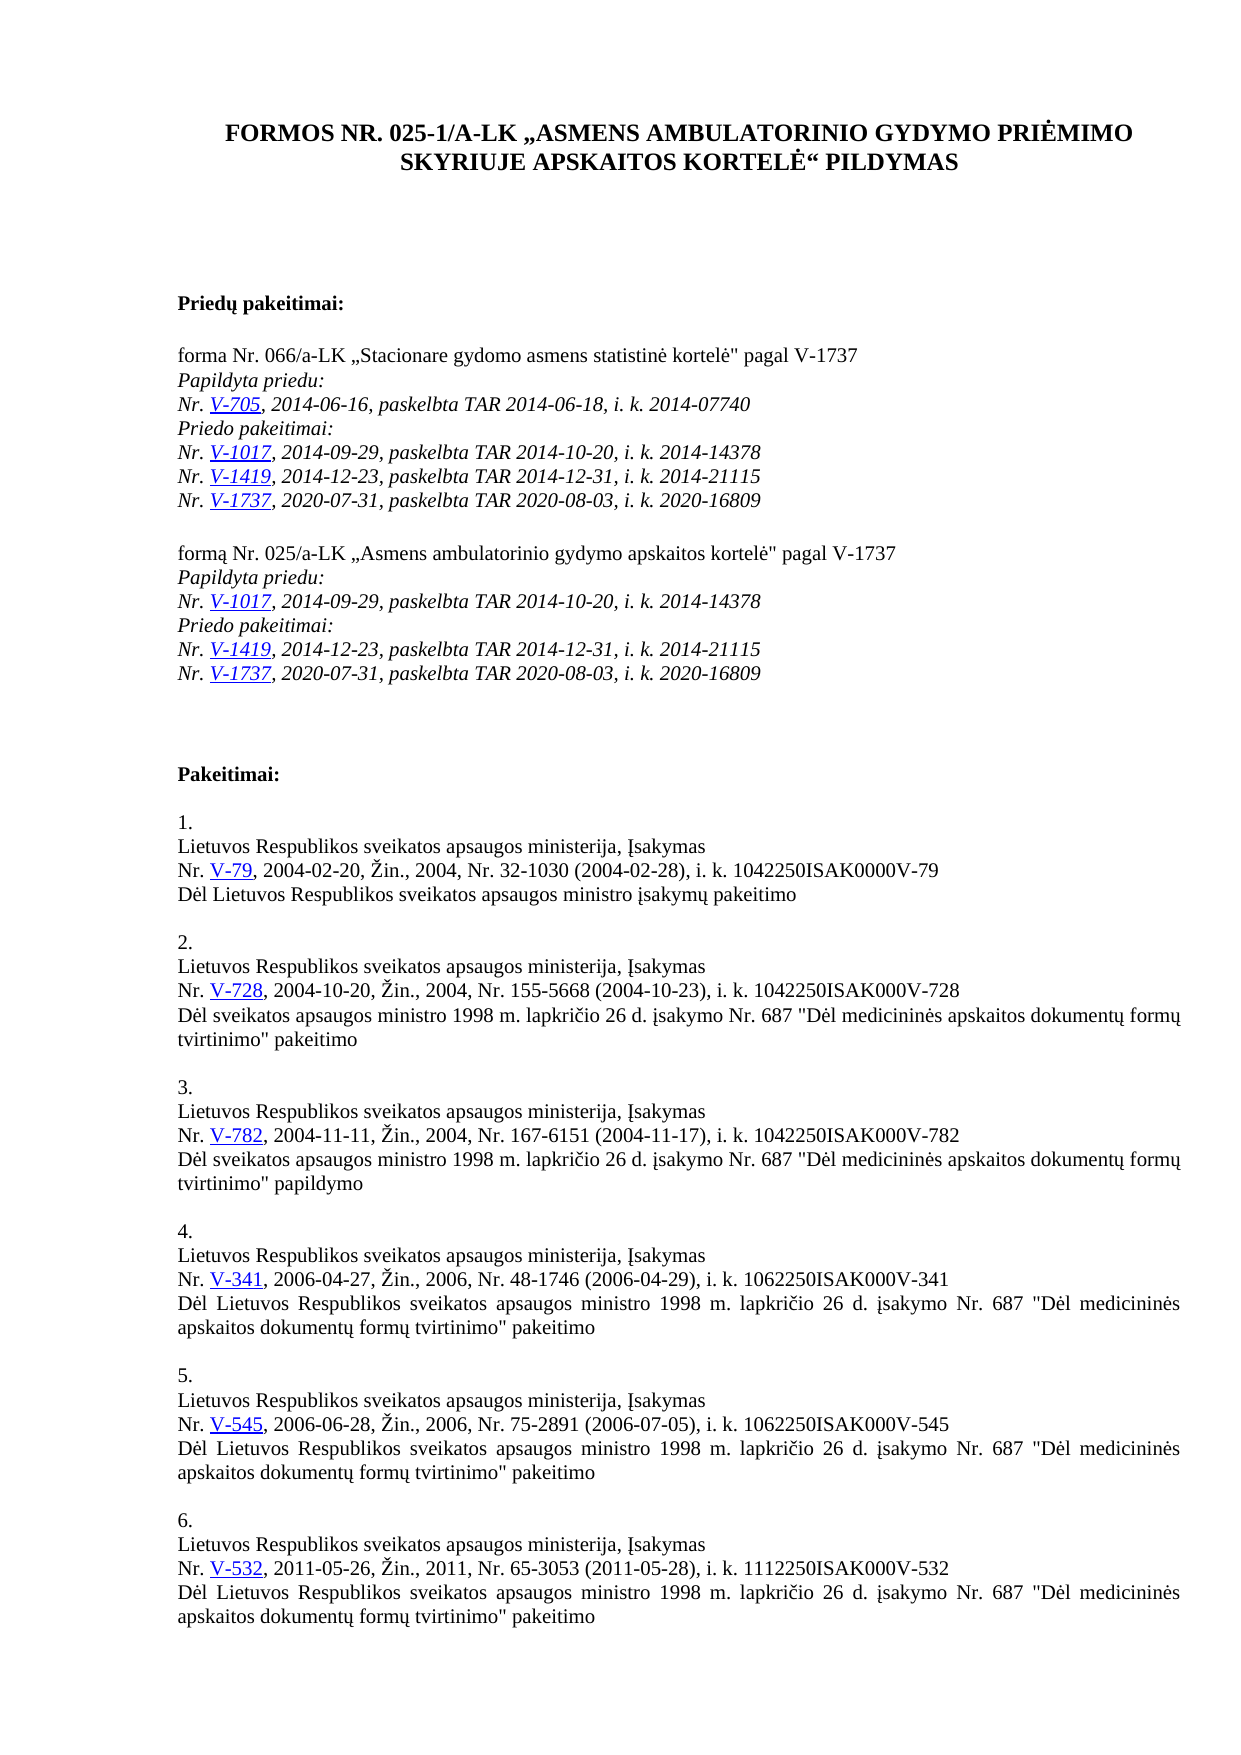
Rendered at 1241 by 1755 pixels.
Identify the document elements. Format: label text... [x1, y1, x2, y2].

text Priedų pakeitimai: [177, 291, 1181, 315]
text Nr. V-341, 2006-04-27, Žin., 2006, Nr. 48-1746 (2006-04-29), i. k. 1062250ISAK000V-341 [177, 1267, 1181, 1291]
text Nr. V-1419, 2014-12-23, paskelbta TAR 2014-12-31, i. k. 2014-21115 [177, 464, 1181, 488]
text Lietuvos Respublikos sveikatos apsaugos ministerija, Įsakymas [177, 834, 1181, 858]
text 2. [177, 930, 1181, 954]
text 5. [177, 1363, 1181, 1387]
text Dėl Lietuvos Respublikos sveikatos apsaugos ministro 1998 m. lapkričio 26 d. įsakymo Nr. 687 "Dėl medicininės apskaitos dokumentų formų tvirtinimo" pakeitimo [177, 1580, 1181, 1628]
text forma Nr. 066/a-LK „Stacionare gydomo asmens statistinė kortelė" pagal V-1737 [177, 343, 1181, 367]
text 4. [177, 1219, 1181, 1243]
text Nr. V-1737, 2020-07-31, paskelbta TAR 2020-08-03, i. k. 2020-16809 [177, 661, 1181, 685]
text Dėl sveikatos apsaugos ministro 1998 m. lapkričio 26 d. įsakymo Nr. 687 "Dėl medicininės apskaitos dokumentų formų tvirtinimo" pakeitimo [177, 1002, 1181, 1051]
text Nr. V-705, 2014-06-16, paskelbta TAR 2014-06-18, i. k. 2014-07740 [177, 392, 1181, 416]
text Nr. V-1017, 2014-09-29, paskelbta TAR 2014-10-20, i. k. 2014-14378 [177, 589, 1181, 613]
text 6. [177, 1508, 1181, 1532]
text Formos Nr. 025-1/a-LK „ASMENS AMBULATORINIO GYDYMO PRIĖMIMO SKYRIUJE APSKAITOS KORTELĖ“ PILDYMAS [177, 118, 1181, 176]
text 1. [177, 810, 1181, 834]
text 3. [177, 1075, 1181, 1099]
text Dėl Lietuvos Respublikos sveikatos apsaugos ministro 1998 m. lapkričio 26 d. įsakymo Nr. 687 "Dėl medicininės apskaitos dokumentų formų tvirtinimo" pakeitimo [177, 1436, 1181, 1484]
text Lietuvos Respublikos sveikatos apsaugos ministerija, Įsakymas [177, 1387, 1181, 1412]
text Papildyta priedu: [177, 565, 1181, 589]
text Priedo pakeitimai: [177, 416, 1181, 440]
text Lietuvos Respublikos sveikatos apsaugos ministerija, Įsakymas [177, 1243, 1181, 1267]
text Nr. V-532, 2011-05-26, Žin., 2011, Nr. 65-3053 (2011-05-28), i. k. 1112250ISAK000V-532 [177, 1556, 1181, 1580]
text Priedo pakeitimai: [177, 613, 1181, 637]
text Nr. V-782, 2004-11-11, Žin., 2004, Nr. 167-6151 (2004-11-17), i. k. 1042250ISAK000V-782 [177, 1123, 1181, 1147]
text Papildyta priedu: [177, 367, 1181, 392]
text Dėl Lietuvos Respublikos sveikatos apsaugos ministro 1998 m. lapkričio 26 d. įsakymo Nr. 687 "Dėl medicininės apskaitos dokumentų formų tvirtinimo" pakeitimo [177, 1291, 1181, 1339]
text Nr. V-1419, 2014-12-23, paskelbta TAR 2014-12-31, i. k. 2014-21115 [177, 637, 1181, 661]
text Nr. V-545, 2006-06-28, Žin., 2006, Nr. 75-2891 (2006-07-05), i. k. 1062250ISAK000V-545 [177, 1412, 1181, 1436]
text formą Nr. 025/a-LK „Asmens ambulatorinio gydymo apskaitos kortelė" pagal V-1737 [177, 541, 1181, 565]
text Nr. V-1737, 2020-07-31, paskelbta TAR 2020-08-03, i. k. 2020-16809 [177, 488, 1181, 512]
text Lietuvos Respublikos sveikatos apsaugos ministerija, Įsakymas [177, 954, 1181, 978]
text Pakeitimai: [177, 762, 1181, 786]
text Lietuvos Respublikos sveikatos apsaugos ministerija, Įsakymas [177, 1532, 1181, 1556]
text Lietuvos Respublikos sveikatos apsaugos ministerija, Įsakymas [177, 1099, 1181, 1123]
text Nr. V-79, 2004-02-20, Žin., 2004, Nr. 32-1030 (2004-02-28), i. k. 1042250ISAK0000V-79 [177, 858, 1181, 882]
text Nr. V-728, 2004-10-20, Žin., 2004, Nr. 155-5668 (2004-10-23), i. k. 1042250ISAK000V-728 [177, 978, 1181, 1002]
text Dėl sveikatos apsaugos ministro 1998 m. lapkričio 26 d. įsakymo Nr. 687 "Dėl medicininės apskaitos dokumentų formų tvirtinimo" papildymo [177, 1147, 1181, 1195]
text Nr. V-1017, 2014-09-29, paskelbta TAR 2014-10-20, i. k. 2014-14378 [177, 440, 1181, 464]
text Dėl Lietuvos Respublikos sveikatos apsaugos ministro įsakymų pakeitimo [177, 882, 1181, 906]
